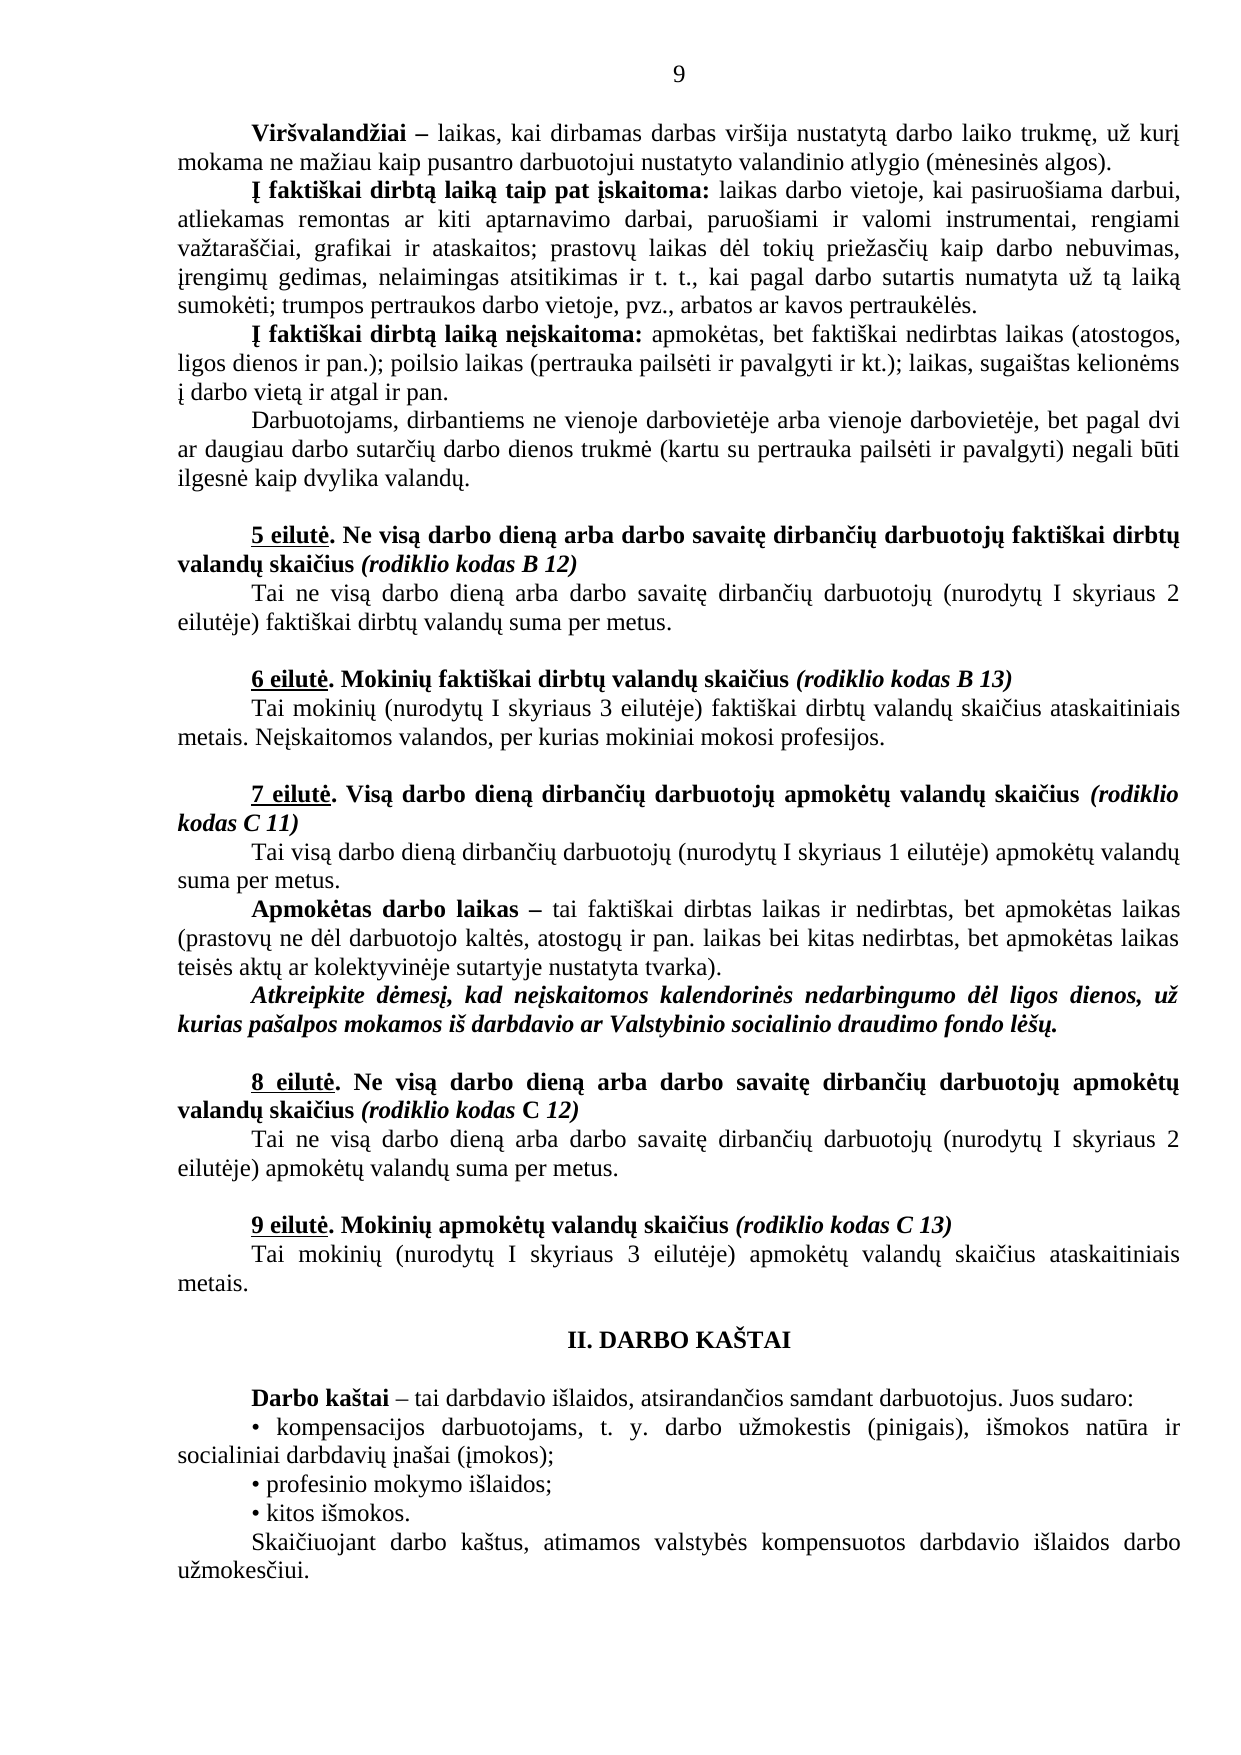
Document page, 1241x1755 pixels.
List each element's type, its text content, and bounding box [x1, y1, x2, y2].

text Į faktiškai dirbtą laiką taip pat įskaitoma: laikas darbo vietoje, kai pasiruošiama darbui, atliekamas remontas ar kiti aptarnavimo darbai, paruošiami ir valomi instrumentai, rengiami važtaraščiai, grafikai ir ataskaitos; prastovų laikas dėl tokių priežasčių kaip darbo nebuvimas, įrengimų gedimas, nelaimingas atsitikimas ir t. t., kai pagal darbo sutartis numatyta už tą laiką sumokėti; trumpos pertraukos darbo vietoje, pvz., arbatos ar kavos pertraukėlės. [177, 176, 1181, 319]
text • profesinio mokymo išlaidos; [177, 1469, 1181, 1498]
text • kitos išmokos. [177, 1498, 1181, 1527]
text 8 eilutė. Ne visą darbo dieną arba darbo savaitę dirbančių darbuotojų apmokėtų valandų skaičius (rodiklio kodas C 12) [177, 1067, 1181, 1124]
text 5 eilutė. Ne visą darbo dieną arba darbo savaitę dirbančių darbuotojų faktiškai dirbtų valandų skaičius (rodiklio kodas B 12) [177, 521, 1181, 578]
text Skaičiuojant darbo kaštus, atimamos valstybės kompensuotos darbdavio išlaidos darbo užmokesčiui. [177, 1527, 1181, 1584]
text Apmokėtas darbo laikas – tai faktiškai dirbtas laikas ir nedirbtas, bet apmokėtas laikas (prastovų ne dėl darbuotojo kaltės, atostogų ir pan. laikas bei kitas nedirbtas, bet apmokėtas laikas teisės aktų ar kolektyvinėje sutartyje nustatyta tvarka). [177, 894, 1181, 981]
text Tai ne visą darbo dieną arba darbo savaitę dirbančių darbuotojų (nurodytų I skyriaus 2 eilutėje) apmokėtų valandų suma per metus. [177, 1124, 1181, 1182]
text Tai mokinių (nurodytų I skyriaus 3 eilutėje) apmokėtų valandų skaičius ataskaitiniais metais. [177, 1239, 1181, 1297]
text Darbuotojams, dirbantiems ne vienoje darbovietėje arba vienoje darbovietėje, bet pagal dvi ar daugiau darbo sutarčių darbo dienos trukmė (kartu su pertrauka pailsėti ir pavalgyti) negali būti ilgesnė kaip dvylika valandų. [177, 406, 1181, 492]
text 6 eilutė. Mokinių faktiškai dirbtų valandų skaičius (rodiklio kodas B 13) [177, 664, 1181, 693]
text Tai visą darbo dieną dirbančių darbuotojų (nurodytų I skyriaus 1 eilutėje) apmokėtų valandų suma per metus. [177, 837, 1181, 894]
text 7 eilutė. Visą darbo dieną dirbančių darbuotojų apmokėtų valandų skaičius (rodiklio kodas C 11) [177, 779, 1181, 837]
text 9 eilutė. Mokinių apmokėtų valandų skaičius (rodiklio kodas C 13) [177, 1211, 1181, 1239]
text • kompensacijos darbuotojams, t. y. darbo užmokestis (pinigais), išmokos natūra ir socialiniai darbdavių įnašai (įmokos); [177, 1412, 1181, 1469]
text Tai ne visą darbo dieną arba darbo savaitę dirbančių darbuotojų (nurodytų I skyriaus 2 eilutėje) faktiškai dirbtų valandų suma per metus. [177, 578, 1181, 636]
text Į faktiškai dirbtą laiką neįskaitoma: apmokėtas, bet faktiškai nedirbtas laikas (atostogos, ligos dienos ir pan.); poilsio laikas (pertrauka pailsėti ir pavalgyti ir kt.); laikas, sugaištas kelionėms į darbo vietą ir atgal ir pan. [177, 319, 1181, 406]
text Darbo kaštai – tai darbdavio išlaidos, atsirandančios samdant darbuotojus. Juos sudaro: [177, 1383, 1181, 1412]
text Atkreipkite dėmesį, kad neįskaitomos kalendorinės nedarbingumo dėl ligos dienos, už kurias pašalpos mokamos iš darbdavio ar Valstybinio socialinio draudimo fondo lėšų. [177, 981, 1181, 1038]
text Tai mokinių (nurodytų I skyriaus 3 eilutėje) faktiškai dirbtų valandų skaičius ataskaitiniais metais. Neįskaitomos valandos, per kurias mokiniai mokosi profesijos. [177, 693, 1181, 751]
text Viršvalandžiai – laikas, kai dirbamas darbas viršija nustatytą darbo laiko trukmę, už kurį mokama ne mažiau kaip pusantro darbuotojui nustatyto valandinio atlygio (mėnesinės algos). [177, 118, 1181, 176]
text II. DARBO KAŠTAI [177, 1326, 1181, 1354]
